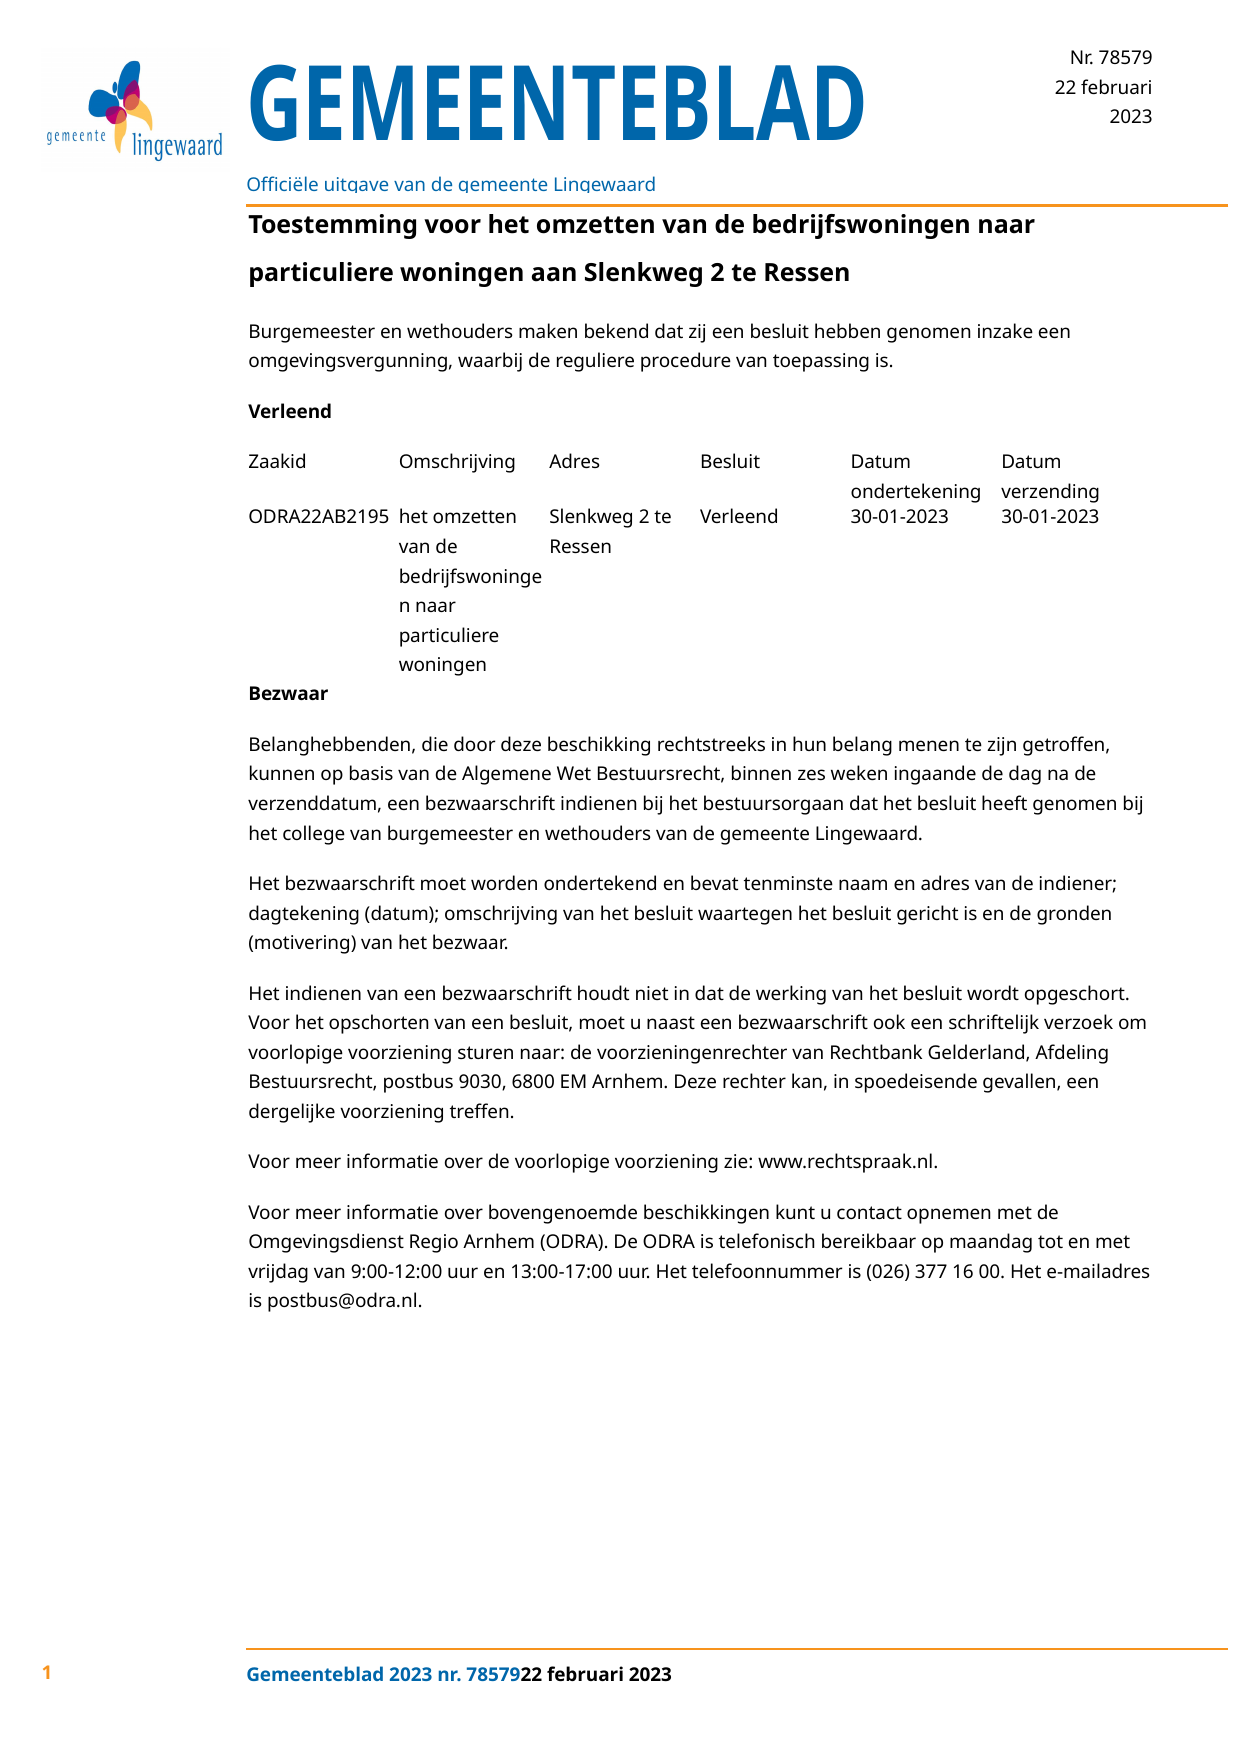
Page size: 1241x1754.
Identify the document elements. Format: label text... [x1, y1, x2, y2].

table_cell ODRA22AB2195 [248, 504, 398, 677]
table_cell Verleend [700, 504, 850, 677]
text Burgemeester en wethouders maken bekend dat zij een besluit hebben genomen inzake een omgevingsvergunning, waarbij de reguliere procedure van toepassing is. [248, 318, 1152, 373]
table_header Datum verzending [1001, 449, 1152, 504]
table_cell 30-01-2023 [850, 504, 1001, 677]
table_header Besluit [700, 449, 850, 504]
text Verleend [248, 398, 1152, 424]
text Voor meer informatie over de voorlopige voorziening zie: www.rechtspraak.nl. [248, 1148, 1152, 1174]
table_cell het omzetten van de bedrijfswoningen naar particuliere woningen [399, 504, 549, 677]
table_header Datum ondertekening [850, 449, 1001, 504]
table_header Adres [549, 449, 700, 504]
picture [41, 47, 231, 172]
text Belanghebbenden, die door deze beschikking rechtstreeks in hun belang menen te zijn getroffen, kunnen op basis van de Algemene Wet Bestuursrecht, binnen zes weken ingaande de dag na de verzenddatum, een bezwaarschrift indienen bij het bestuursorgaan dat het besluit heeft genomen bij het college van burgemeester en wethouders van de gemeente Lingewaard. [248, 731, 1152, 846]
text Voor meer informatie over bovengenoemde beschikkingen kunt u contact opnemen met de Omgevingsdienst Regio Arnhem (ODRA). De ODRA is telefonisch bereikbaar op maandag tot en met vrijdag van 9:00-12:00 uur en 13:00-17:00 uur. Het telefoonnummer is (026) 377 16 00. Het e-mailadres is postbus@odra.nl. [248, 1199, 1152, 1313]
text Het bezwaarschrift moet worden ondertekend en bevat tenminste naam en adres van de indiener; dagtekening (datum); omschrijving van het besluit waartegen het besluit gericht is en de gronden (motivering) van het bezwaar. [248, 870, 1152, 955]
text Bezwaar [248, 681, 1152, 706]
table_header Omschrijving [399, 449, 549, 504]
table_cell Slenkweg 2 te Ressen [549, 504, 700, 677]
table_cell 30-01-2023 [1001, 504, 1152, 677]
text Toestemming voor het omzetten van de bedrijfswoningen naar particuliere woningen aan Slenkweg 2 te Ressen [248, 207, 1152, 288]
table_header Zaakid [248, 449, 398, 504]
text Het indienen van een bezwaarschrift houdt niet in dat de werking van het besluit wordt opgeschort. Voor het opschorten van een besluit, moet u naast een bezwaarschrift ook een schriftelijk verzoek om voorlopige voorziening sturen naar: de voorzieningenrechter van Rechtbank Gelderland, Afdeling Bestuursrecht, postbus 9030, 6800 EM Arnhem. Deze rechter kan, in spoedeisende gevallen, een dergelijke voorziening treffen. [248, 980, 1152, 1124]
